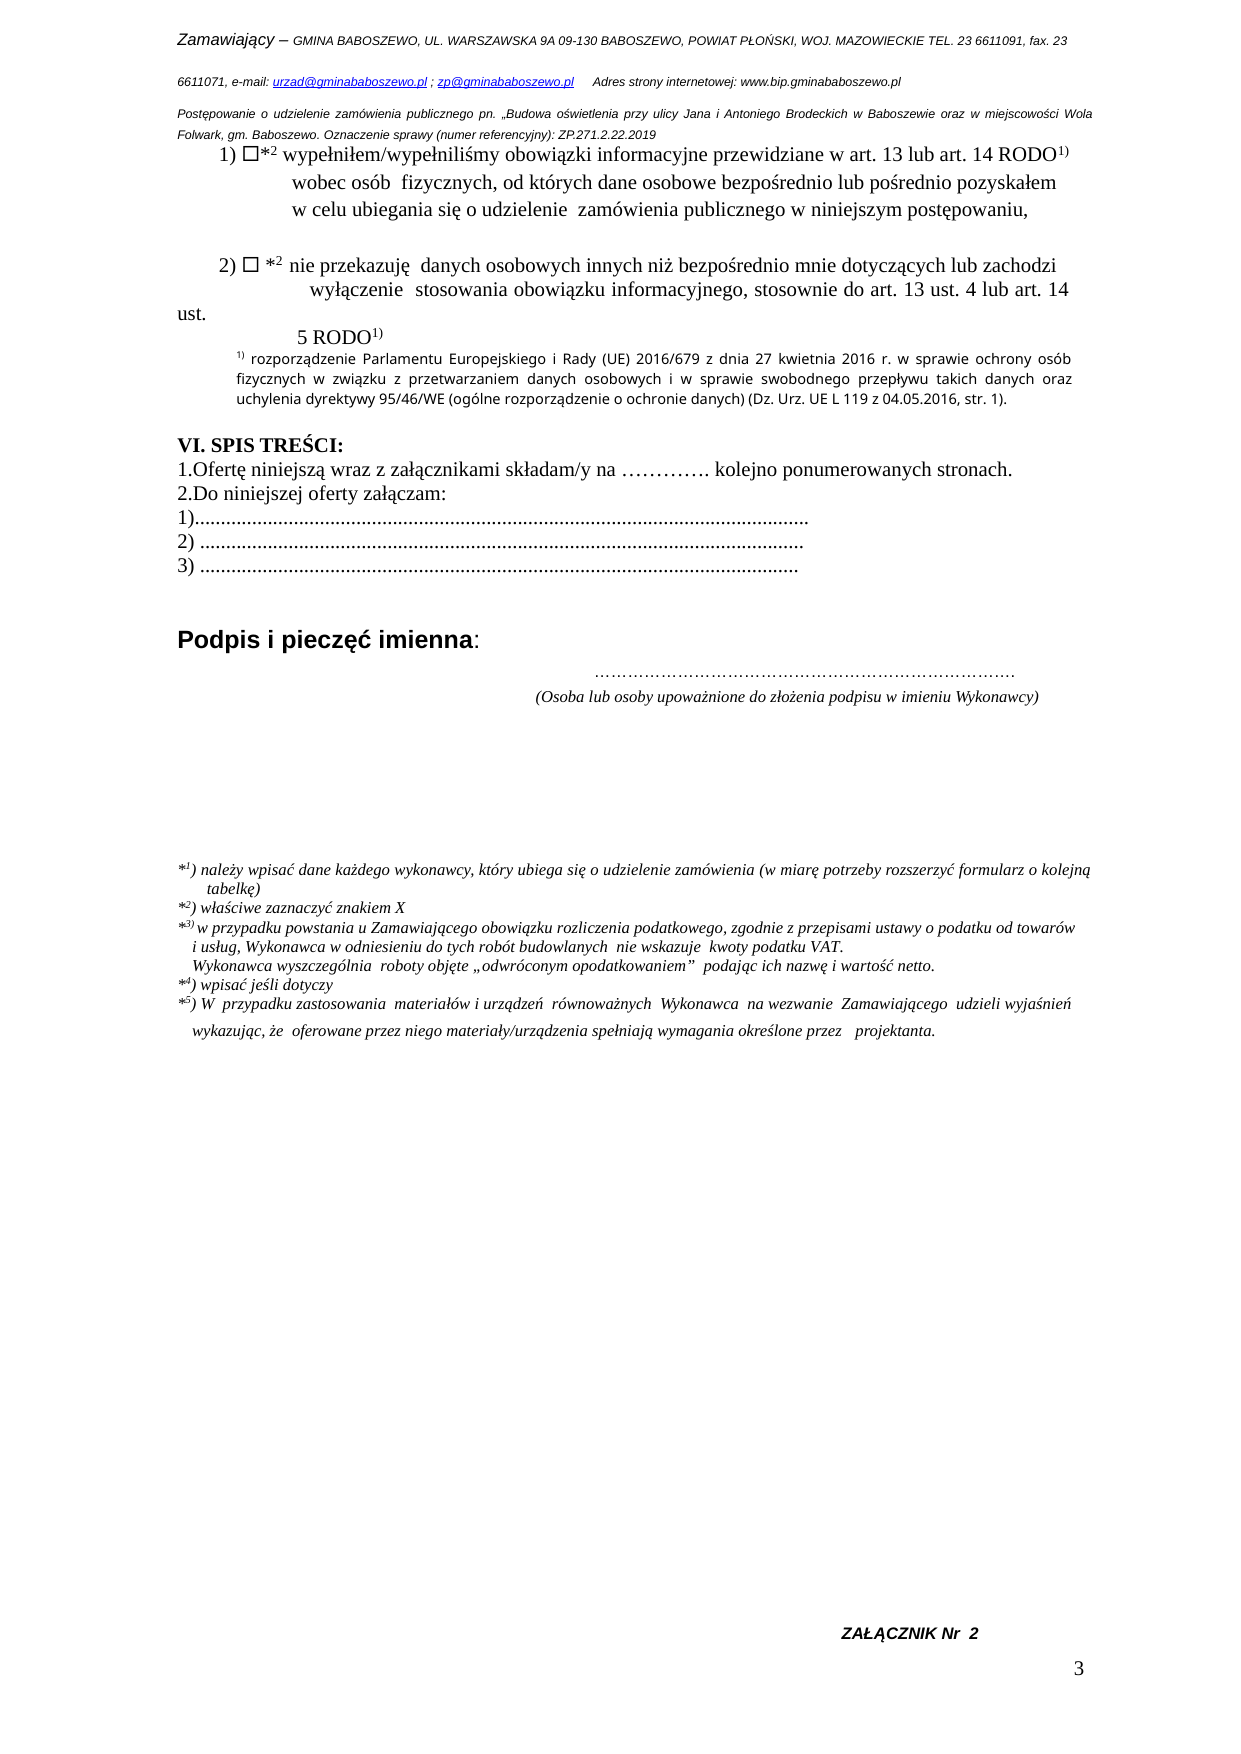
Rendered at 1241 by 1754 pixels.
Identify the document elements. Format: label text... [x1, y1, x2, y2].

text ZAŁĄCZNIK Nr 2 [177, 1616, 1094, 1644]
text *5) W przypadku zastosowania materiałów i urządzeń równoważnych Wykonawca na wezwanie Zamawiającego udzieli wyjaśnień wykazując, że oferowane przez niego materiały/urządzenia spełniają wymagania określone przez projektanta. [177, 994, 1094, 1041]
text w celu ubiegania się o udzielenie zamówienia publicznego w niniejszym postępowaniu, [177, 197, 1094, 221]
text 2)  *2 nie przekazuję danych osobowych innych niż bezpośrednio mnie dotyczących lub zachodzi [177, 253, 1073, 277]
text wobec osób fizycznych, od których dane osobowe bezpośrednio lub pośrednio pozyskałem [177, 170, 1094, 194]
text Podpis i pieczęć imienna: [177, 625, 1089, 654]
text (Osoba lub osoby upoważnione do złożenia podpisu w imieniu Wykonawcy) [206, 683, 1094, 707]
text VI. SPIS TREŚCI: [177, 433, 1089, 457]
text *1) należy wpisać dane każdego wykonawcy, który ubiega się o udzielenie zamówienia (w miarę potrzeby rozszerzyć formularz o kolejną tabelkę) [177, 860, 1094, 898]
text 1.Ofertę niniejszą wraz z załącznikami składam/y na …………. kolejno ponumerowanych stronach. [177, 457, 1089, 481]
text 1) rozporządzenie Parlamentu Europejskiego i Rady (UE) 2016/679 z dnia 27 kwietnia 2016 r. w sprawie ochrony osób fizycznych w związku z przetwarzaniem danych osobowych i w sprawie swobodnego przepływu takich danych oraz uchylenia dyrektywy 95/46/WE (ogólne rozporządzenie o ochronie danych) (Dz. Urz. UE L 119 z 04.05.2016, str. 1). [236, 349, 1073, 408]
text 1) *2 wypełniłem/wypełniliśmy obowiązki informacyjne przewidziane w art. 13 lub art. 14 RODO1) [177, 142, 1094, 166]
text *2) właściwe zaznaczyć znakiem X [177, 898, 1094, 917]
text …………………………………………………………………. [177, 654, 1089, 683]
text 2) .................................................................................................................... [177, 529, 1089, 553]
text *4) wpisać jeśli dotyczy [177, 975, 1094, 994]
text 3) ................................................................................................................... [177, 553, 1089, 577]
text wyłączenie stosowania obowiązku informacyjnego, stosownie do art. 13 ust. 4 lub art. 14 ust. [177, 277, 1073, 325]
text 2.Do niniejszej oferty załączam: [177, 481, 1089, 505]
text 5 RODO1) [177, 325, 1073, 349]
text *3) w przypadku powstania u Zamawiającego obowiązku rozliczenia podatkowego, zgodnie z przepisami ustawy o podatku od towarów i usług, Wykonawca w odniesieniu do tych robót budowlanych nie wskazuje kwoty podatku VAT. Wykonawca wyszczególnia roboty objęte „odwróconym opodatkowaniem” podając ich nazwę i wartość netto. [177, 917, 1094, 975]
text 1)...................................................................................................................... [177, 505, 1089, 529]
